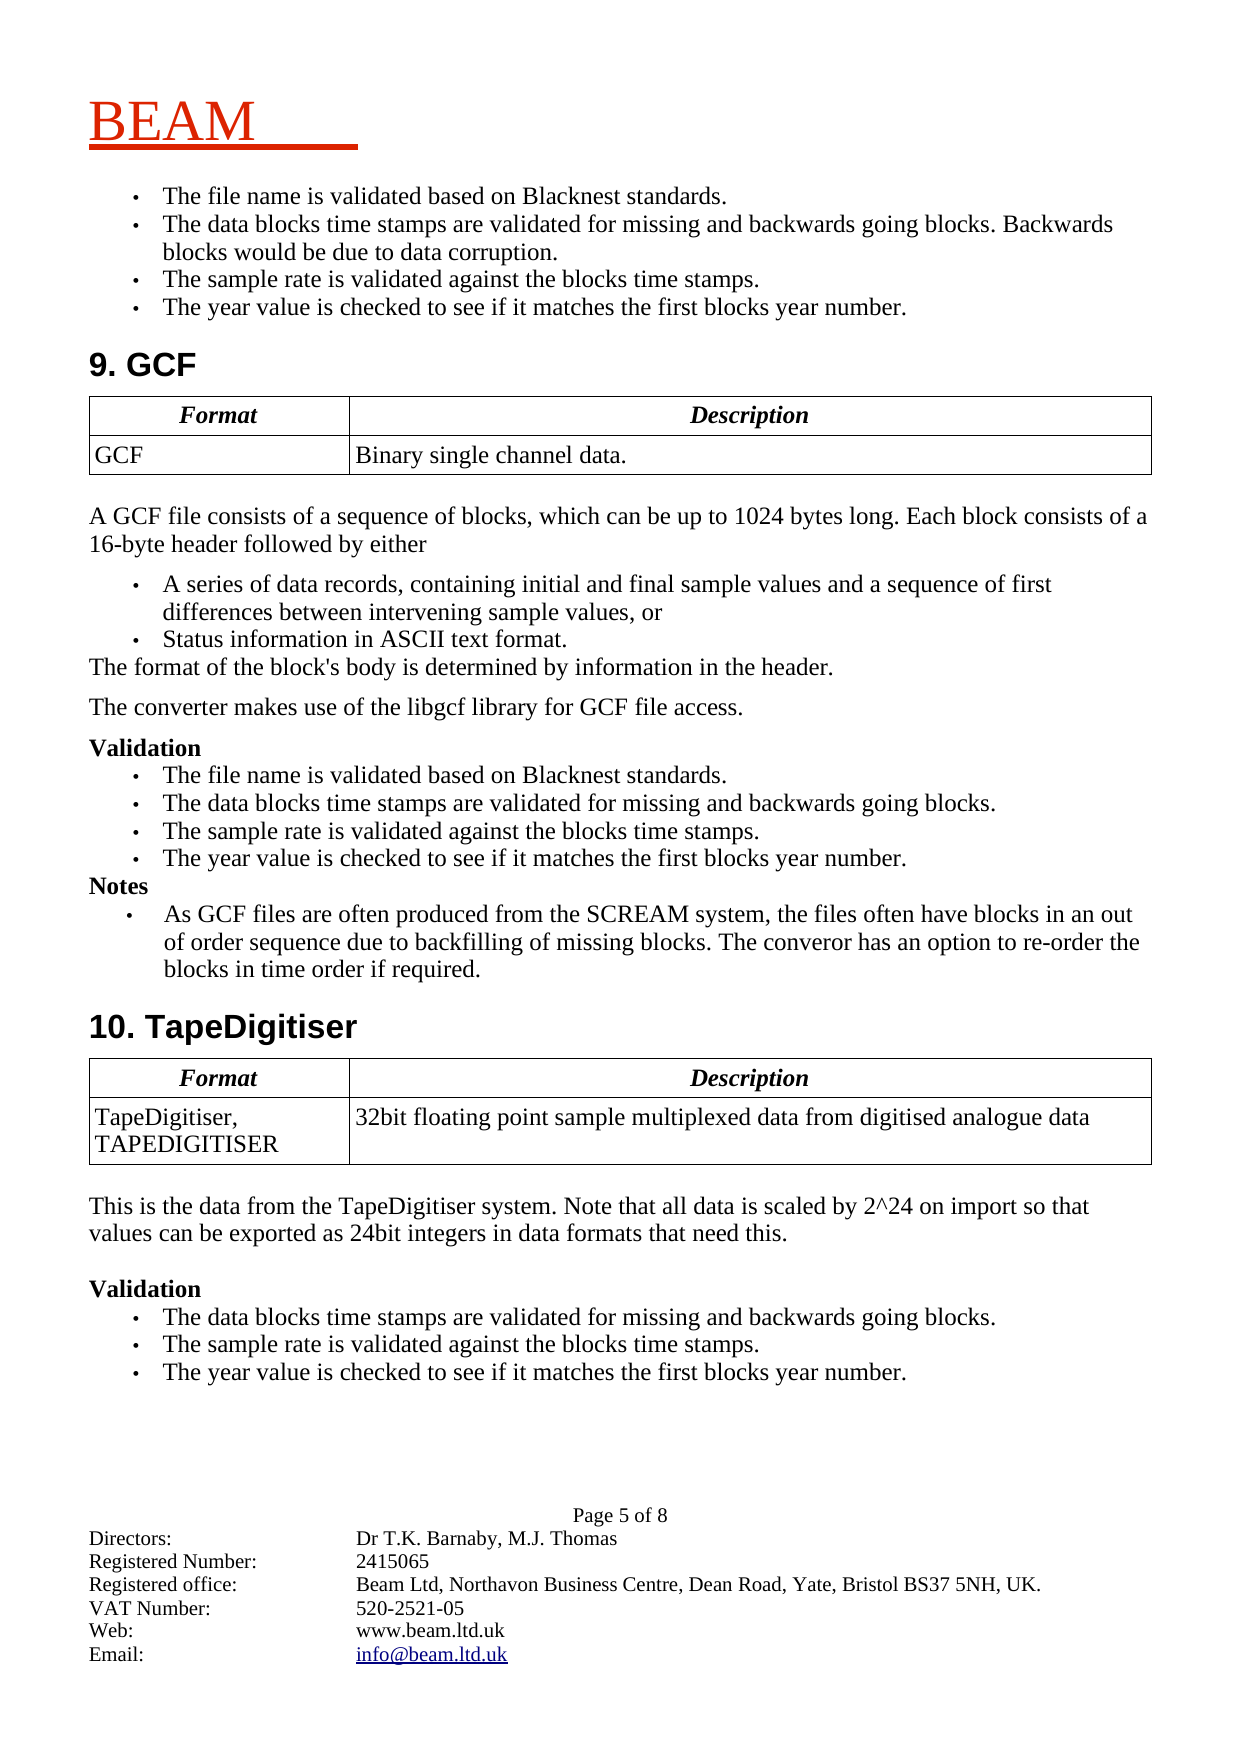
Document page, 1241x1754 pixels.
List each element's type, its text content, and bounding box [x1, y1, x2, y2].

list The sample rate is validated against the blocks time stamps. [133, 266, 1152, 293]
text The format of the block's body is determined by information in the header. [88, 653, 1152, 681]
list The file name is validated based on Blacknest standards. [133, 761, 1152, 789]
text Validation [88, 1275, 1152, 1303]
list The file name is validated based on Blacknest standards. [133, 182, 1152, 210]
table_header Format [90, 397, 349, 435]
list Status information in ASCII text format. [133, 626, 1152, 653]
text Validation [88, 734, 1152, 761]
list As GCF files are often produced from the SCREAM system, the files often have blocks in an out of order sequence due to backfilling of missing blocks. The converor has an option to re-order the blocks in time order if required. [126, 900, 1152, 983]
list The sample rate is validated against the blocks time stamps. [133, 1330, 1152, 1358]
list The year value is checked to see if it matches the first blocks year number. [133, 844, 1152, 872]
subtitle TapeDigitiser [88, 1008, 1152, 1045]
text A GCF file consists of a sequence of blocks, which can be up to 1024 bytes long. Each block consists of a 16-byte header followed by either [88, 502, 1152, 558]
table_header Format [90, 1059, 349, 1097]
list The year value is checked to see if it matches the first blocks year number. [133, 1358, 1152, 1386]
list The sample rate is validated against the blocks time stamps. [133, 817, 1152, 844]
list The data blocks time stamps are validated for missing and backwards going blocks. Backwards blocks would be due to data corruption. [133, 210, 1152, 266]
table_header Description [350, 1059, 1151, 1097]
table_cell TapeDigitiser, TAPEDIGITISER [90, 1098, 349, 1164]
text Notes [88, 872, 1152, 900]
table_cell GCF [90, 436, 349, 474]
list The year value is checked to see if it matches the first blocks year number. [133, 293, 1152, 321]
table_cell 32bit floating point sample multiplexed data from digitised analogue data [350, 1098, 1151, 1164]
text This is the data from the TapeDigitiser system. Note that all data is scaled by 2^24 on import so that values can be exported as 24bit integers in data formats that need this. [88, 1192, 1152, 1247]
text The converter makes use of the libgcf library for GCF file access. [88, 693, 1152, 721]
list The data blocks time stamps are validated for missing and backwards going blocks. [133, 1303, 1152, 1330]
list A series of data records, containing initial and final sample values and a sequence of first differences between intervening sample values, or [133, 570, 1152, 626]
table_cell Binary single channel data. [350, 436, 1151, 474]
table_header Description [350, 397, 1151, 435]
list The data blocks time stamps are validated for missing and backwards going blocks. [133, 789, 1152, 817]
subtitle GCF [88, 346, 1152, 383]
